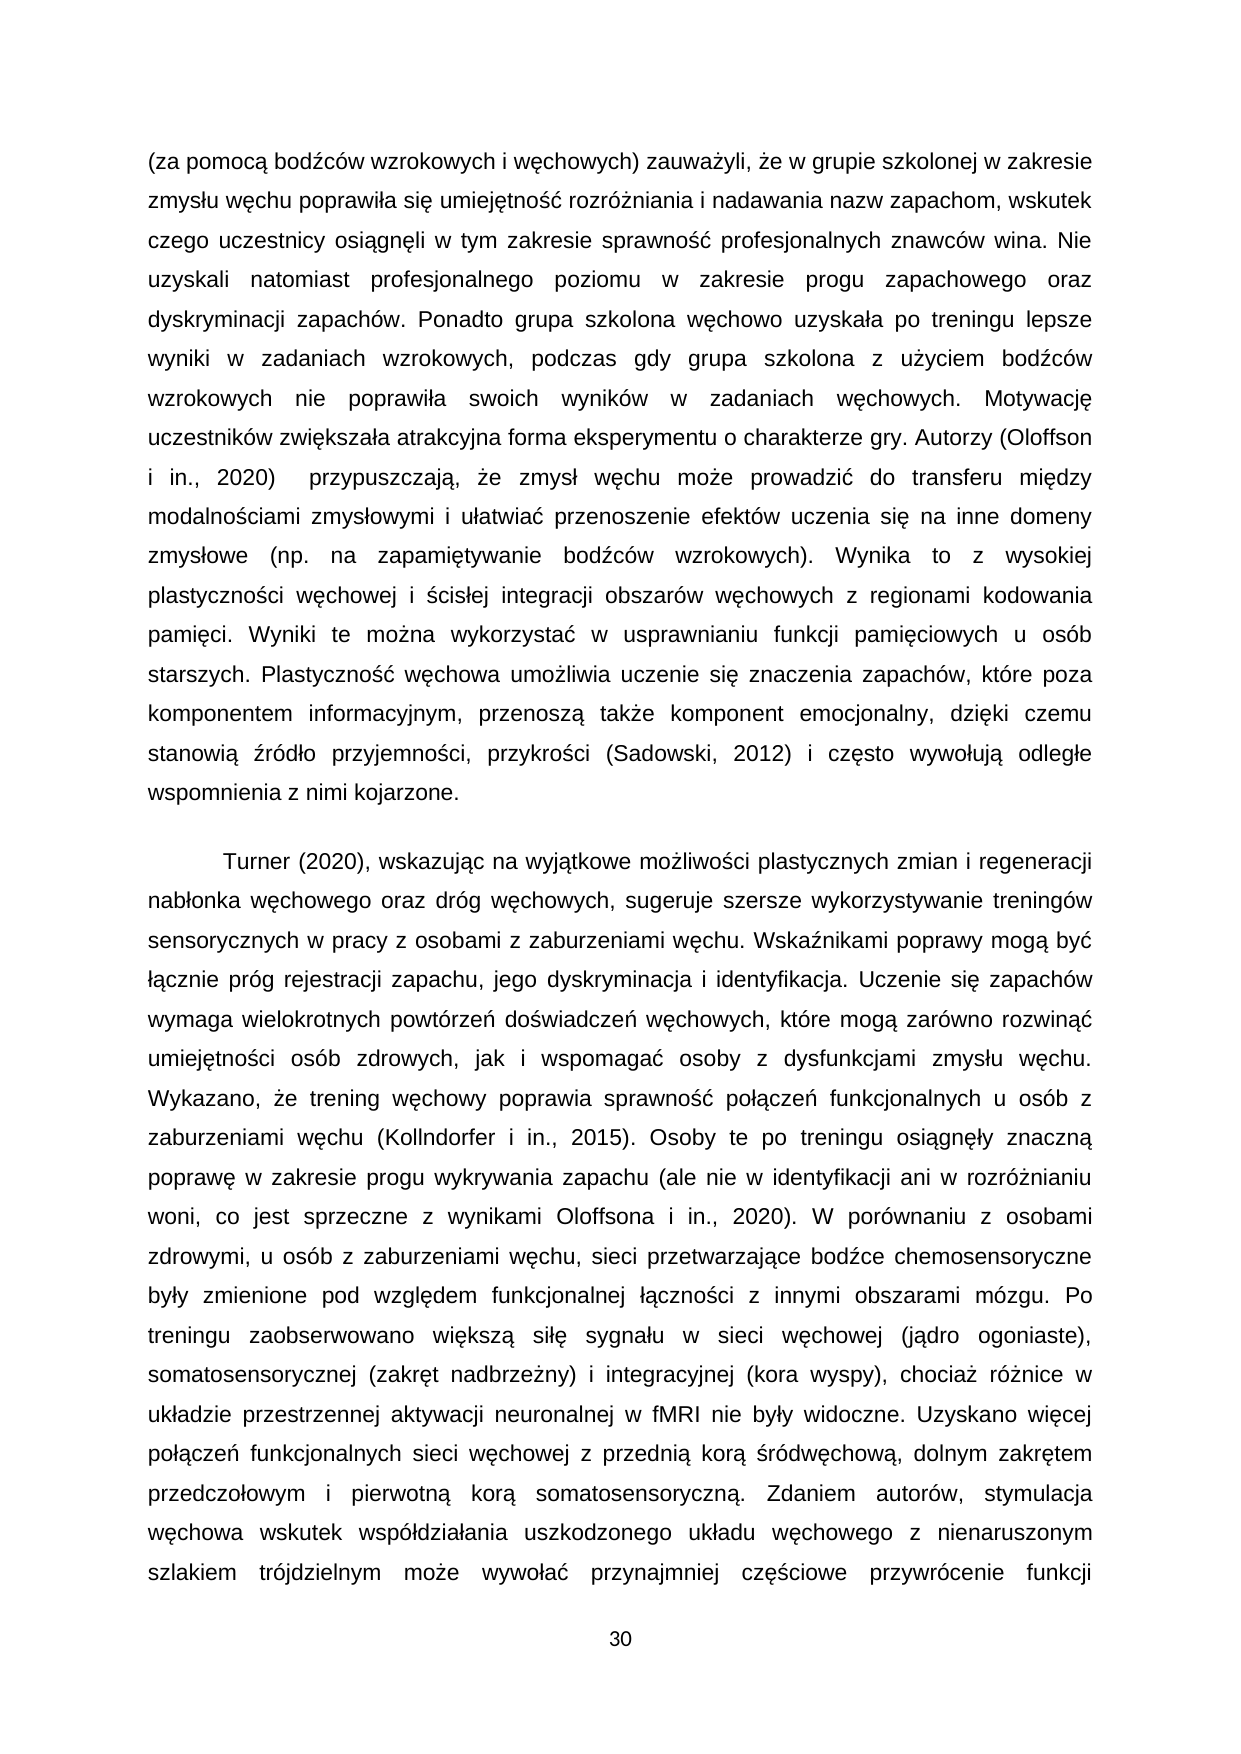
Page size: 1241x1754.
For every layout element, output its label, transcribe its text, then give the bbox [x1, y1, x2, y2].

text (za pomocą bodźców wzrokowych i węchowych) zauważyli, że w grupie szkolonej w zakresie zmysłu węchu poprawiła się umiejętność rozróżniania i nadawania nazw zapachom, wskutek czego uczestnicy osiągnęli w tym zakresie sprawność profesjonalnych znawców wina. Nie uzyskali natomiast profesjonalnego poziomu w zakresie progu zapachowego oraz dyskryminacji zapachów. Ponadto grupa szkolona węchowo uzyskała po treningu lepsze wyniki w zadaniach wzrokowych, podczas gdy grupa szkolona z użyciem bodźców wzrokowych nie poprawiła swoich wyników w zadaniach węchowych. Motywację uczestników zwiększała atrakcyjna forma eksperymentu o charakterze gry. Autorzy (Oloffson i in., 2020) przypuszczają, że zmysł węchu może prowadzić do transferu między modalnościami zmysłowymi i ułatwiać przenoszenie efektów uczenia się na inne domeny zmysłowe (np. na zapamiętywanie bodźców wzrokowych). Wynika to z wysokiej plastyczności węchowej i ścisłej integracji obszarów węchowych z regionami kodowania pamięci. Wyniki te można wykorzystać w usprawnianiu funkcji pamięciowych u osób starszych. Plastyczność węchowa umożliwia uczenie się znaczenia zapachów, które poza komponentem informacyjnym, przenoszą także komponent emocjonalny, dzięki czemu stanowią źródło przyjemności, przykrości (Sadowski, 2012) i często wywołują odległe wspomnienia z nimi kojarzone. [148, 148, 1093, 806]
text Turner (2020), wskazując na wyjątkowe możliwości plastycznych zmian i regeneracji nabłonka węchowego oraz dróg węchowych, sugeruje szersze wykorzystywanie treningów sensorycznych w pracy z osobami z zaburzeniami węchu. Wskaźnikami poprawy mogą być łącznie próg rejestracji zapachu, jego dyskryminacja i identyfikacja. Uczenie się zapachów wymaga wielokrotnych powtórzeń doświadczeń węchowych, które mogą zarówno rozwinąć umiejętności osób zdrowych, jak i wspomagać osoby z dysfunkcjami zmysłu węchu. Wykazano, że trening węchowy poprawia sprawność połączeń funkcjonalnych u osób z zaburzeniami węchu (Kollndorfer i in., 2015). Osoby te po treningu osiągnęły znaczną poprawę w zakresie progu wykrywania zapachu (ale nie w identyfikacji ani w rozróżnianiu woni, co jest sprzeczne z wynikami Oloffsona i in., 2020). W porównaniu z osobami zdrowymi, u osób z zaburzeniami węchu, sieci przetwarzające bodźce chemosensoryczne były zmienione pod względem funkcjonalnej łączności z innymi obszarami mózgu. Po treningu zaobserwowano większą siłę sygnału w sieci węchowej (jądro ogoniaste), somatosensorycznej (zakręt nadbrzeżny) i integracyjnej (kora wyspy), chociaż różnice w układzie przestrzennej aktywacji neuronalnej w fMRI nie były widoczne. Uzyskano więcej połączeń funkcjonalnych sieci węchowej z przednią korą śródwęchową, dolnym zakrętem przedczołowym i pierwotną korą somatosensoryczną. Zdaniem autorów, stymulacja węchowa wskutek współdziałania uszkodzonego układu węchowego z nienaruszonym szlakiem trójdzielnym może wywołać przynajmniej częściowe przywrócenie funkcji [148, 848, 1093, 1585]
